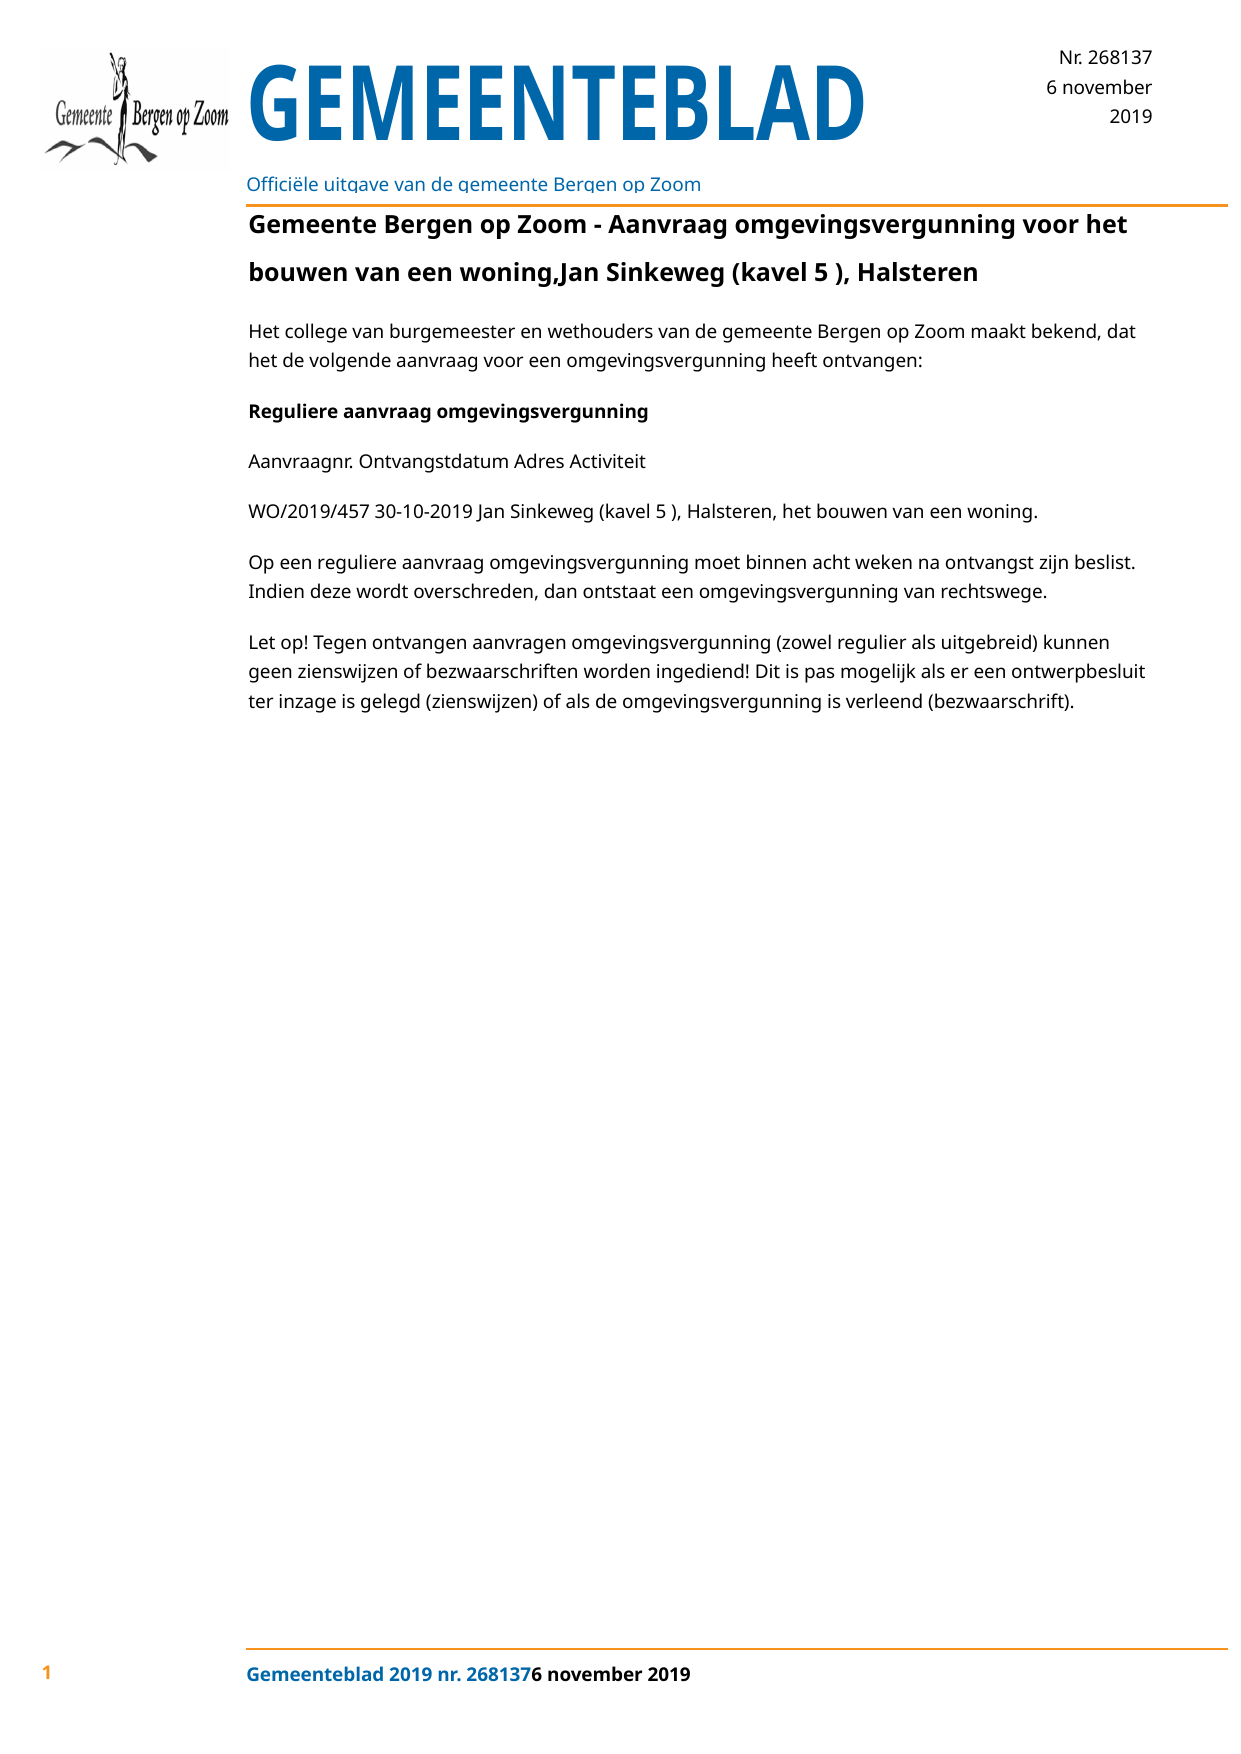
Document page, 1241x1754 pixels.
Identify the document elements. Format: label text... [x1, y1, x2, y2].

text Het college van burgemeester en wethouders van de gemeente Bergen op Zoom maakt bekend, dat het de volgende aanvraag voor een omgevingsvergunning heeft ontvangen: [248, 318, 1152, 373]
text Aanvraagnr. Ontvangstdatum Adres Activiteit [248, 448, 1152, 474]
text Let op! Tegen ontvangen aanvragen omgevingsvergunning (zowel regulier als uitgebreid) kunnen geen zienswijzen of bezwaarschriften worden ingediend! Dit is pas mogelijk als er een ontwerpbesluit ter inzage is gelegd (zienswijzen) of als de omgevingsvergunning is verleend (bezwaarschrift). [248, 629, 1152, 714]
text Op een reguliere aanvraag omgevingsvergunning moet binnen acht weken na ontvangst zijn beslist. Indien deze wordt overschreden, dan ontstaat een omgevingsvergunning van rechtswege. [248, 549, 1152, 604]
text Reguliere aanvraag omgevingsvergunning [248, 398, 1152, 424]
picture [41, 47, 231, 172]
text WO/2019/457 30-10-2019 Jan Sinkeweg (kavel 5 ), Halsteren, het bouwen van een woning. [248, 499, 1152, 524]
text Gemeente Bergen op Zoom - Aanvraag omgevingsvergunning voor het bouwen van een woning,Jan Sinkeweg (kavel 5 ), Halsteren [248, 207, 1152, 288]
